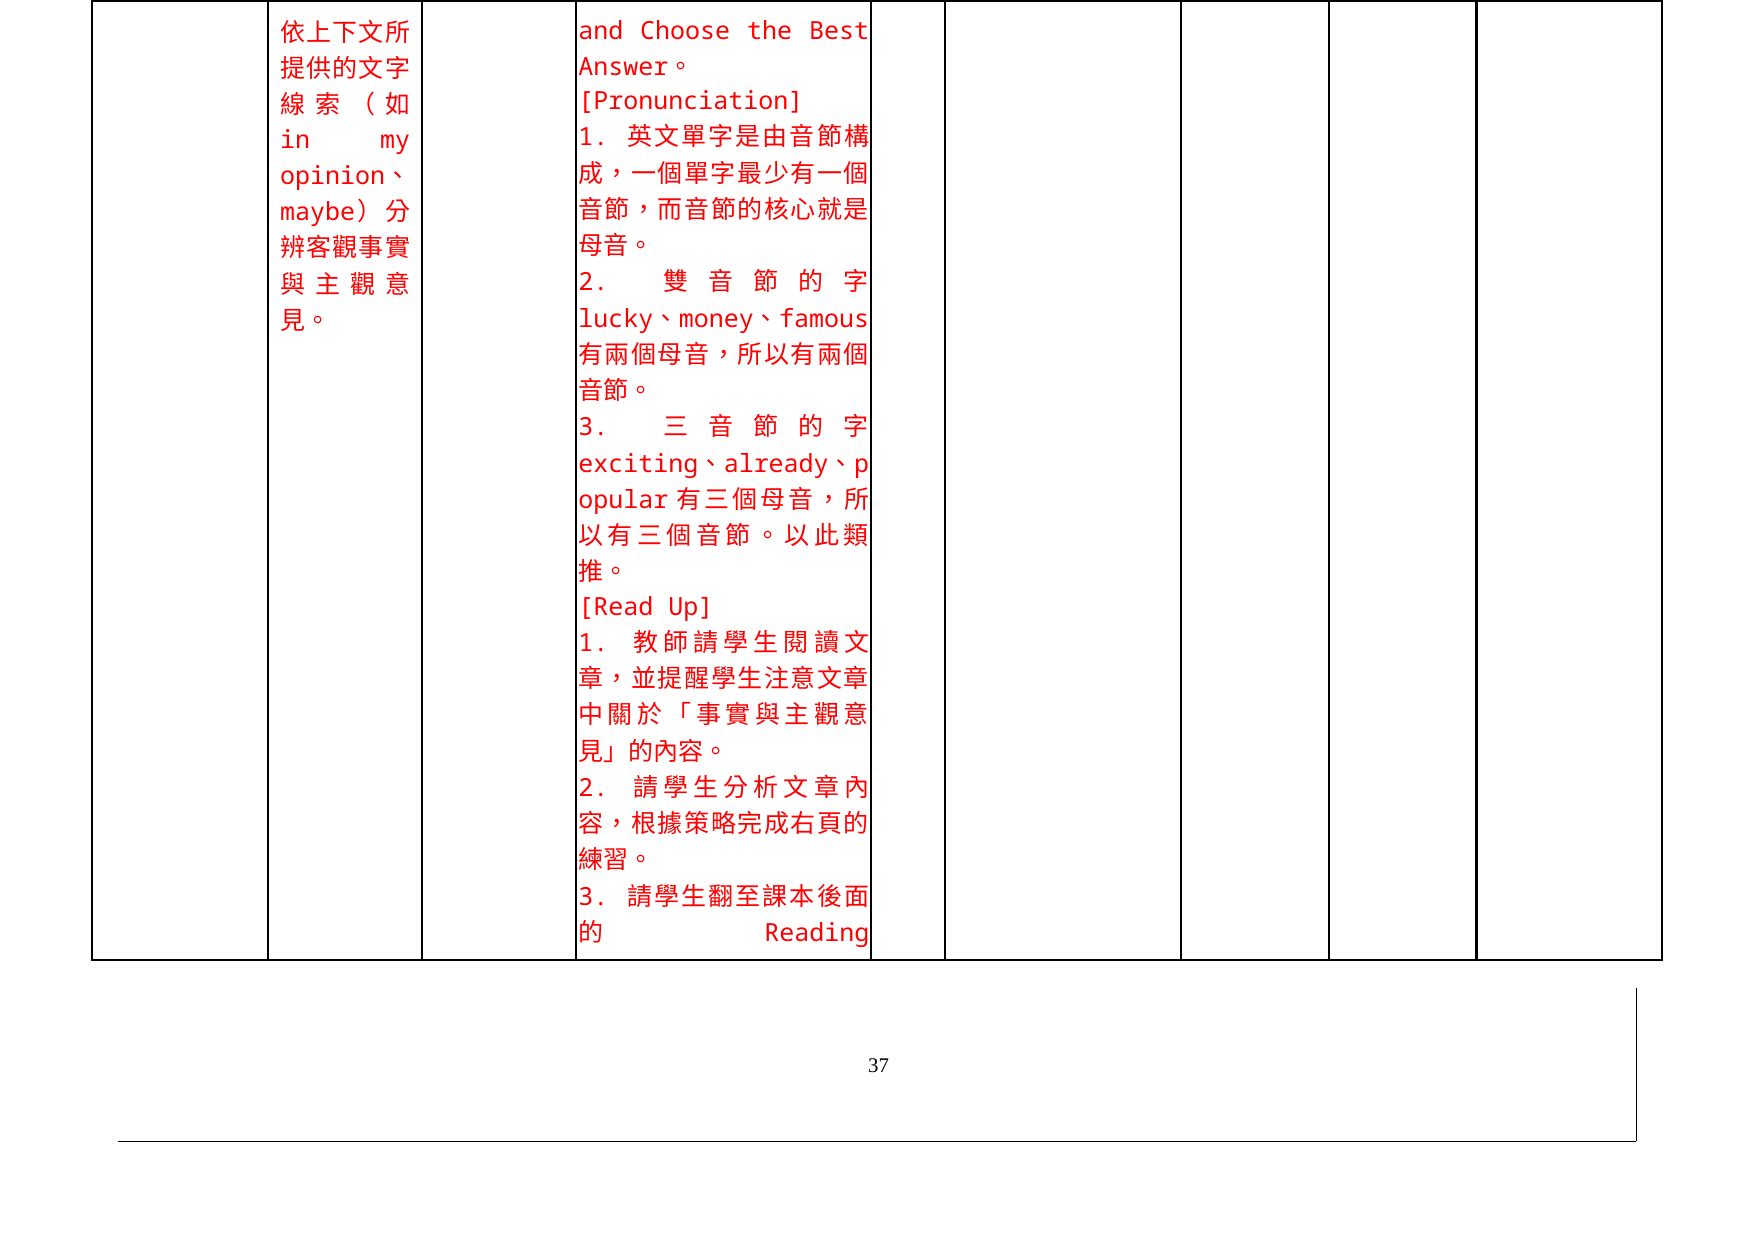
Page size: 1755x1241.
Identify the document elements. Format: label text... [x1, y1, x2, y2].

table_cell [946, 2, 1180, 959]
table_cell [872, 2, 944, 959]
table_cell [1182, 2, 1328, 959]
table_cell [423, 2, 575, 959]
table_cell 依上下文所提供的文字線索（如in my opinion、maybe）分辨客觀事實與主觀意見。 [269, 2, 421, 959]
table_cell and Choose the Best Answer。 [Pronunciation] 1. 英文單字是由音節構成，一個單字最少有一個音節，而音節的核心就是母音。 2. 雙音節的字lucky、money、famous有兩個母音，所以有兩個音節。 3. 三音節的字exciting、already、popular有三個母音，所以有三個音節。以此類推。 [Read Up] 1. 教師請學生閱讀文章，並提醒學生注意文章中關於「事實與主觀意見」的內容。 2. 請學生分析文章內容，根據策略完成右頁的練習。 3. 請學生翻至課本後面的Reading [577, 2, 870, 959]
table_cell [1478, 2, 1661, 959]
table_cell [1330, 2, 1475, 959]
table_cell [93, 2, 267, 959]
